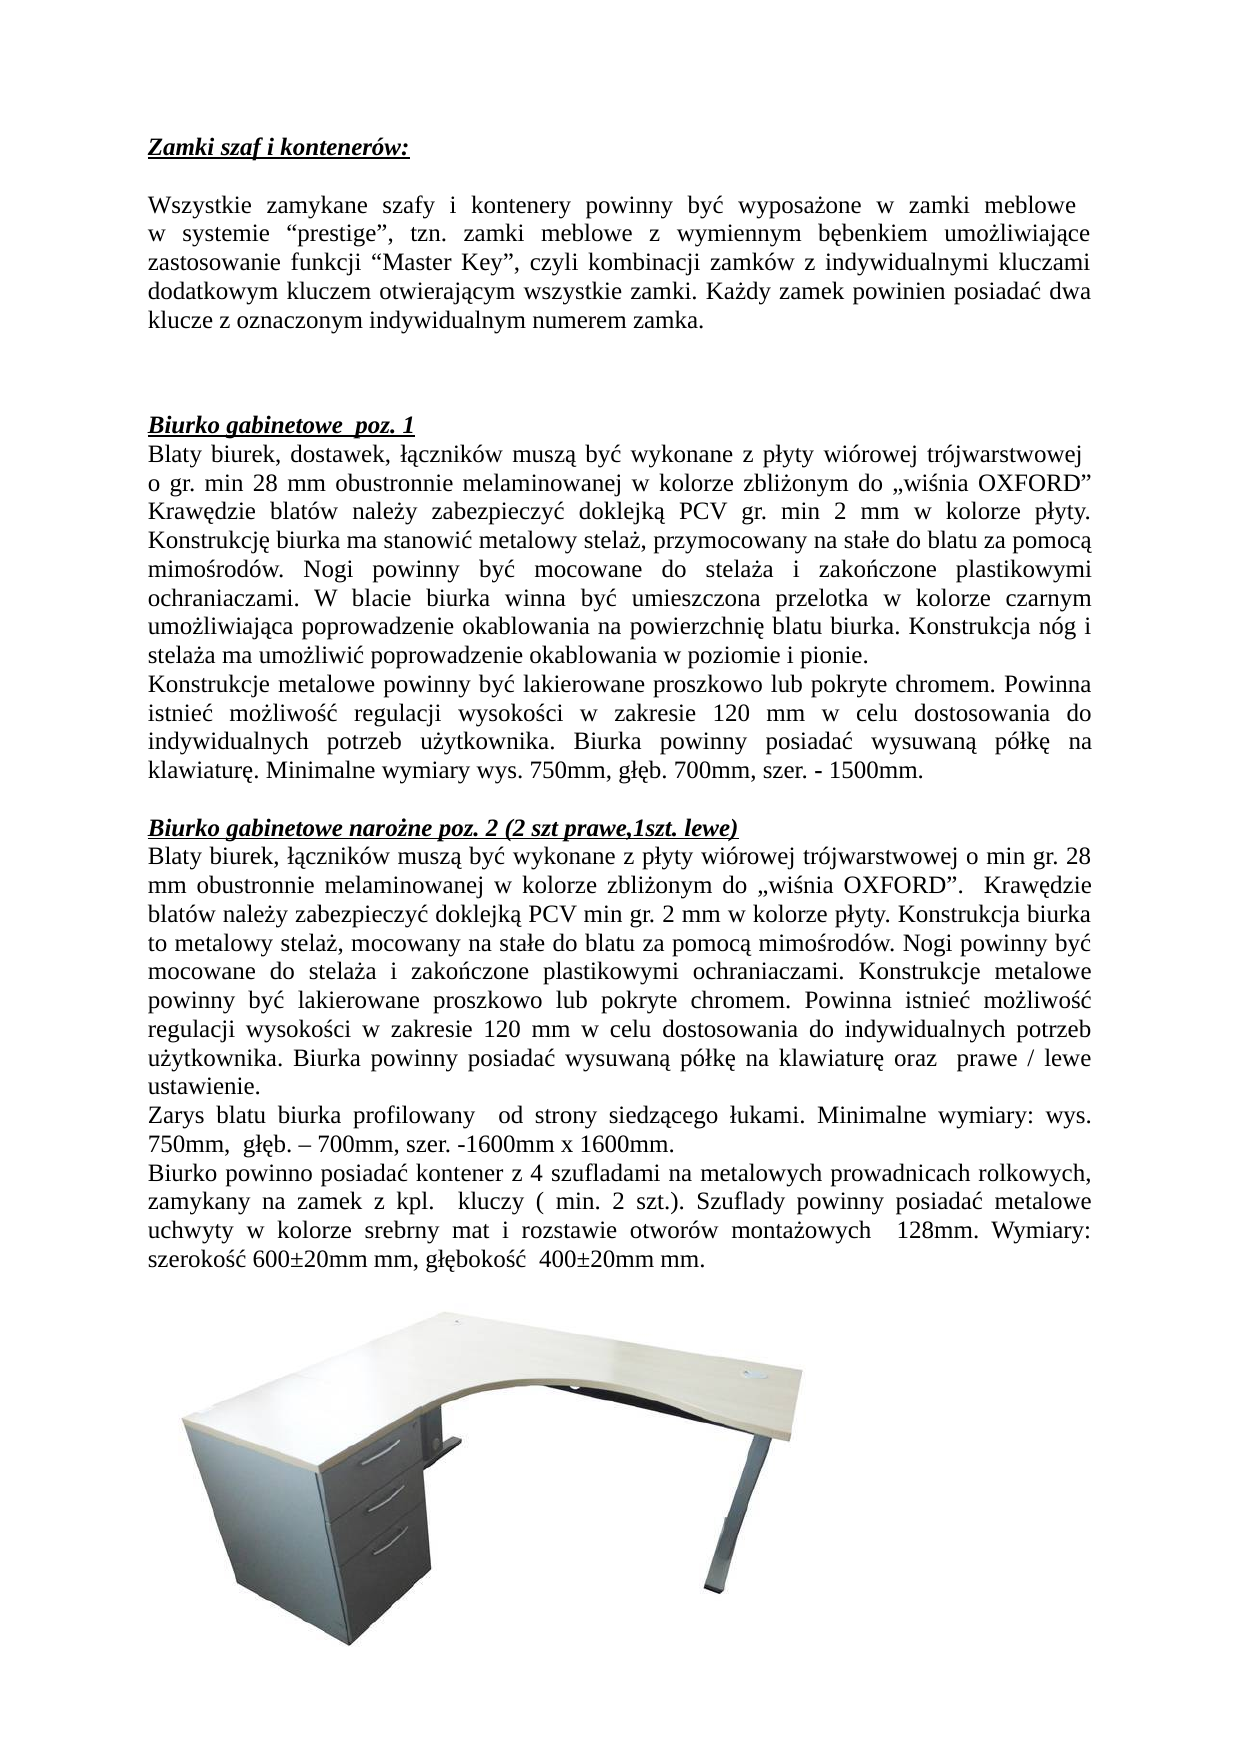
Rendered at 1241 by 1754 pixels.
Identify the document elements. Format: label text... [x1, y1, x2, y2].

text Blaty biurek, łączników muszą być wykonane z płyty wiórowej trójwarstwowej o min gr. 28 mm obustronnie melaminowanej w kolorze zbliżonym do „wiśnia OXFORD”. Krawędzie blatów należy zabezpieczyć doklejką PCV min gr. 2 mm w kolorze płyty. Konstrukcja biurka to metalowy stelaż, mocowany na stałe do blatu za pomocą mimośrodów. Nogi powinny być mocowane do stelaża i zakończone plastikowymi ochraniaczami. Konstrukcje metalowe powinny być lakierowane proszkowo lub pokryte chromem. Powinna istnieć możliwość regulacji wysokości w zakresie 120 mm w celu dostosowania do indywidualnych potrzeb użytkownika. Biurka powinny posiadać wysuwaną półkę na klawiaturę oraz prawe / lewe ustawienie. [148, 841, 1093, 1100]
text Konstrukcje metalowe powinny być lakierowane proszkowo lub pokryte chromem. Powinna istnieć możliwość regulacji wysokości w zakresie 120 mm w celu dostosowania do indywidualnych potrzeb użytkownika. Biurka powinny posiadać wysuwaną półkę na klawiaturę. Minimalne wymiary wys. 750mm, głęb. 700mm, szer. - 1500mm. [148, 669, 1093, 784]
text Zarys blatu biurka profilowany od strony siedzącego łukami. Minimalne wymiary: wys. 750mm, głęb. – 700mm, szer. -1600mm x 1600mm. [148, 1100, 1093, 1158]
text Biurko gabinetowe narożne poz. 2 (2 szt prawe,1szt. lewe) [148, 813, 1093, 841]
text Biurko gabinetowe poz. 1 [148, 410, 1093, 439]
text Blaty biurek, dostawek, łączników muszą być wykonane z płyty wiórowej trójwarstwowej o gr. min 28 mm obustronnie melaminowanej w kolorze zbliżonym do „wiśnia OXFORD” Krawędzie blatów należy zabezpieczyć doklejką PCV gr. min 2 mm w kolorze płyty. Konstrukcję biurka ma stanowić metalowy stelaż, przymocowany na stałe do blatu za pomocą mimośrodów. Nogi powinny być mocowane do stelaża i zakończone plastikowymi ochraniaczami. W blacie biurka winna być umieszczona przelotka w kolorze czarnym umożliwiająca poprowadzenie okablowania na powierzchnię blatu biurka. Konstrukcja nóg i stelaża ma umożliwić poprowadzenie okablowania w poziomie i pionie. [148, 439, 1093, 669]
text Biurko powinno posiadać kontener z 4 szufladami na metalowych prowadnicach rolkowych, zamykany na zamek z kpl. kluczy ( min. 2 szt.). Szuflady powinny posiadać metalowe uchwyty w kolorze srebrny mat i rozstawie otworów montażowych 128mm. Wymiary: szerokość 600±20mm mm, głębokość 400±20mm mm. [148, 1158, 1093, 1273]
text Zamki szaf i kontenerów: [148, 132, 1091, 161]
text Wszystkie zamykane szafy i kontenery powinny być wyposażone w zamki meblowe w systemie “prestige”, tzn. zamki meblowe z wymiennym bębenkiem umożliwiające zastosowanie funkcji “Master Key”, czyli kombinacji zamków z indywidualnymi kluczami dodatkowym kluczem otwierającym wszystkie zamki. Każdy zamek powinien posiadać dwa klucze z oznaczonym indywidualnym numerem zamka. [148, 190, 1091, 333]
